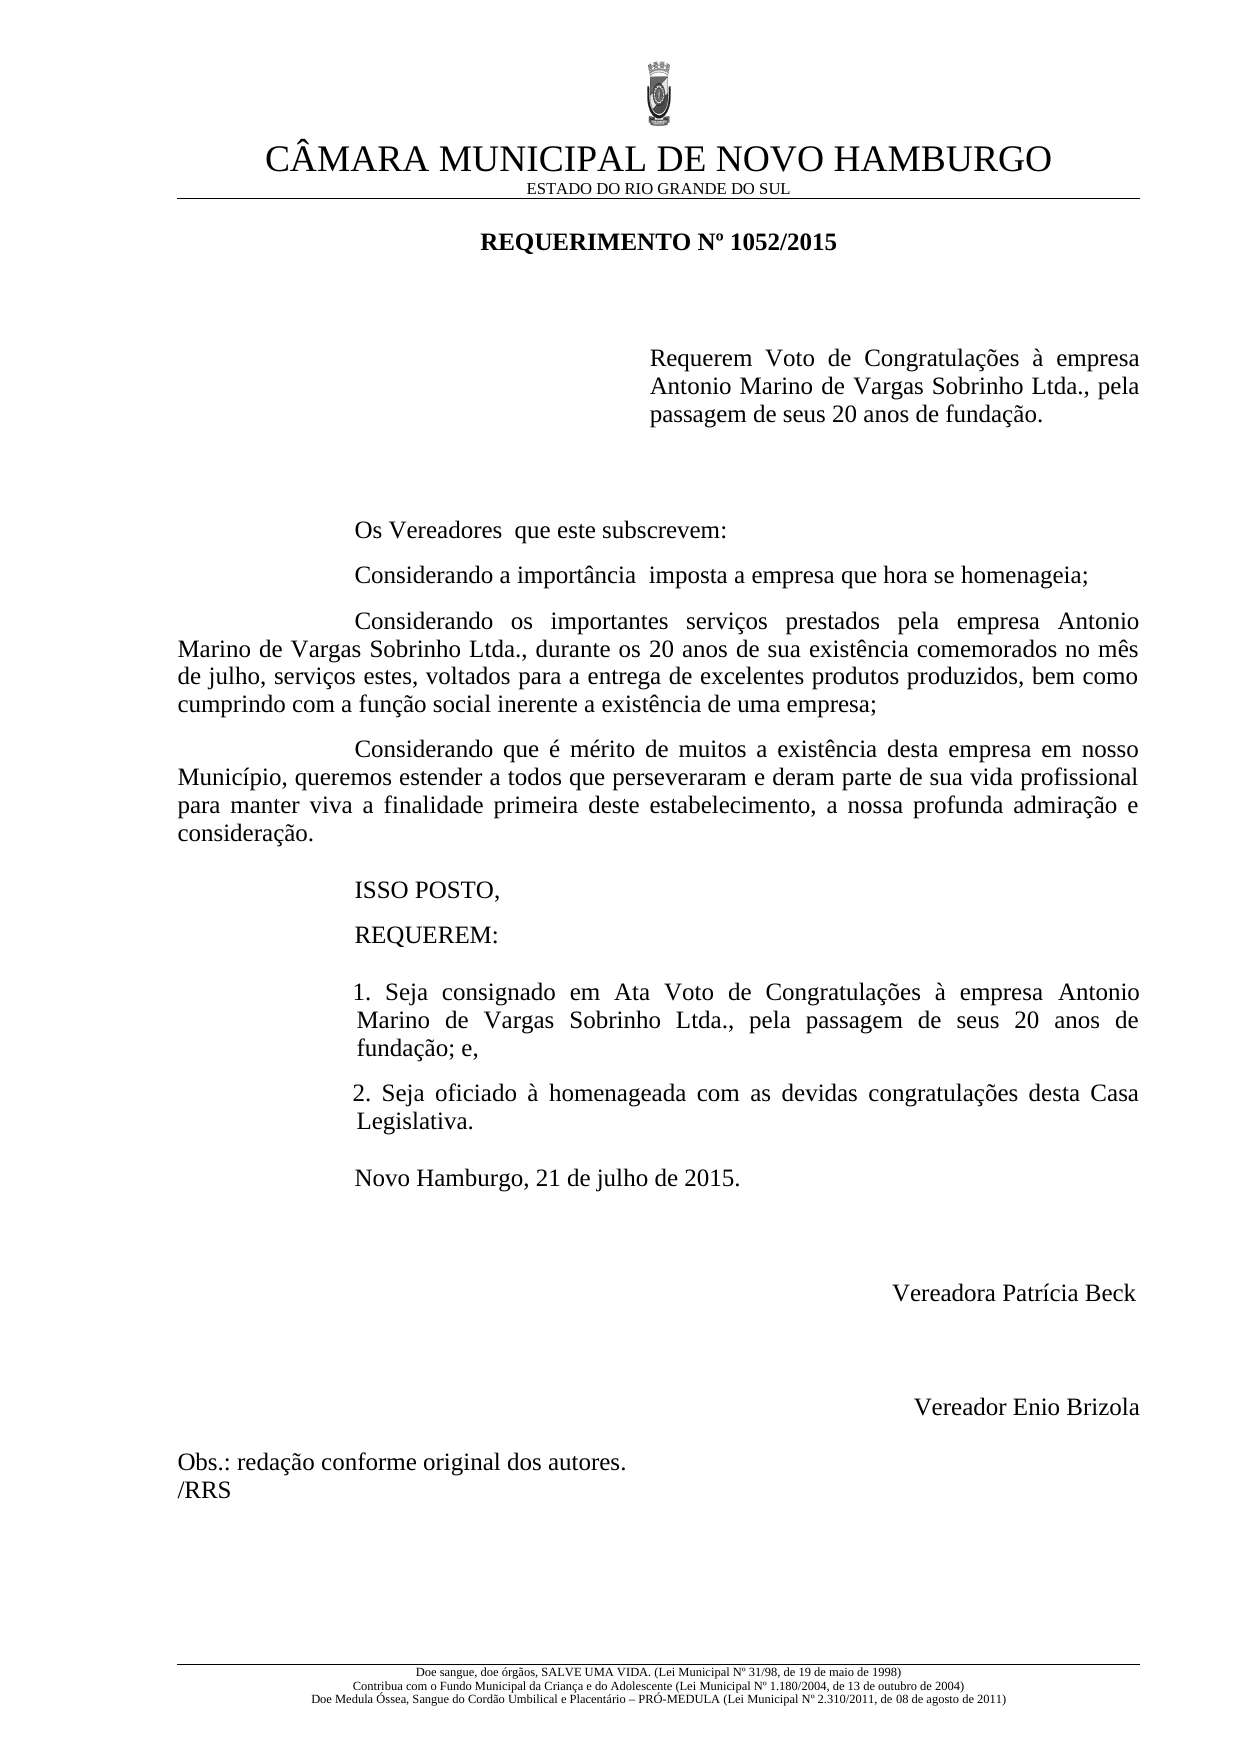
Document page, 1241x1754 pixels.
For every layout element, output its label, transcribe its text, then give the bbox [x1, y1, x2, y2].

title REQUERIMENTO Nº 1052/2015 [177, 228, 1140, 256]
text Vereadora Patrícia Beck [177, 1279, 1140, 1306]
text Considerando que é mérito de muitos a existência desta empresa em nosso Município, queremos estender a todos que perseveraram e deram parte de sua vida profissional para manter viva a finalidade primeira deste estabelecimento, a nossa profunda admiração e consideração. [177, 736, 1140, 846]
text Vereador Enio Brizola [177, 1393, 1140, 1421]
text REQUEREM: [177, 921, 1140, 949]
text Considerando os importantes serviços prestados pela empresa Antonio Marino de Vargas Sobrinho Ltda., durante os 20 anos de sua existência comemorados no mês de julho, serviços estes, voltados para a entrega de excelentes produtos produzidos, bem como cumprindo com a função social inerente a existência de uma empresa; [177, 607, 1140, 718]
text Os Vereadores que este subscrevem: [177, 516, 1140, 544]
text ISSO POSTO, [177, 876, 1140, 904]
text Considerando a importância imposta a empresa que hora se homenageia; [177, 562, 1140, 589]
text 1. Seja consignado em Ata Voto de Congratulações à empresa Antonio Marino de Vargas Sobrinho Ltda., pela passagem de seus 20 anos de fundação; e, [352, 978, 1140, 1062]
text 2. Seja oficiado à homenageada com as devidas congratulações desta Casa Legislativa. [352, 1079, 1140, 1135]
text Novo Hamburgo, 21 de julho de 2015. [177, 1164, 1140, 1192]
text Requerem Voto de Congratulações à empresa Antonio Marino de Vargas Sobrinho Ltda., pela passagem de seus 20 anos de fundação. [649, 344, 1140, 428]
text Obs.: redação conforme original dos autores. [177, 1448, 1140, 1476]
text /RRS [177, 1476, 1140, 1504]
